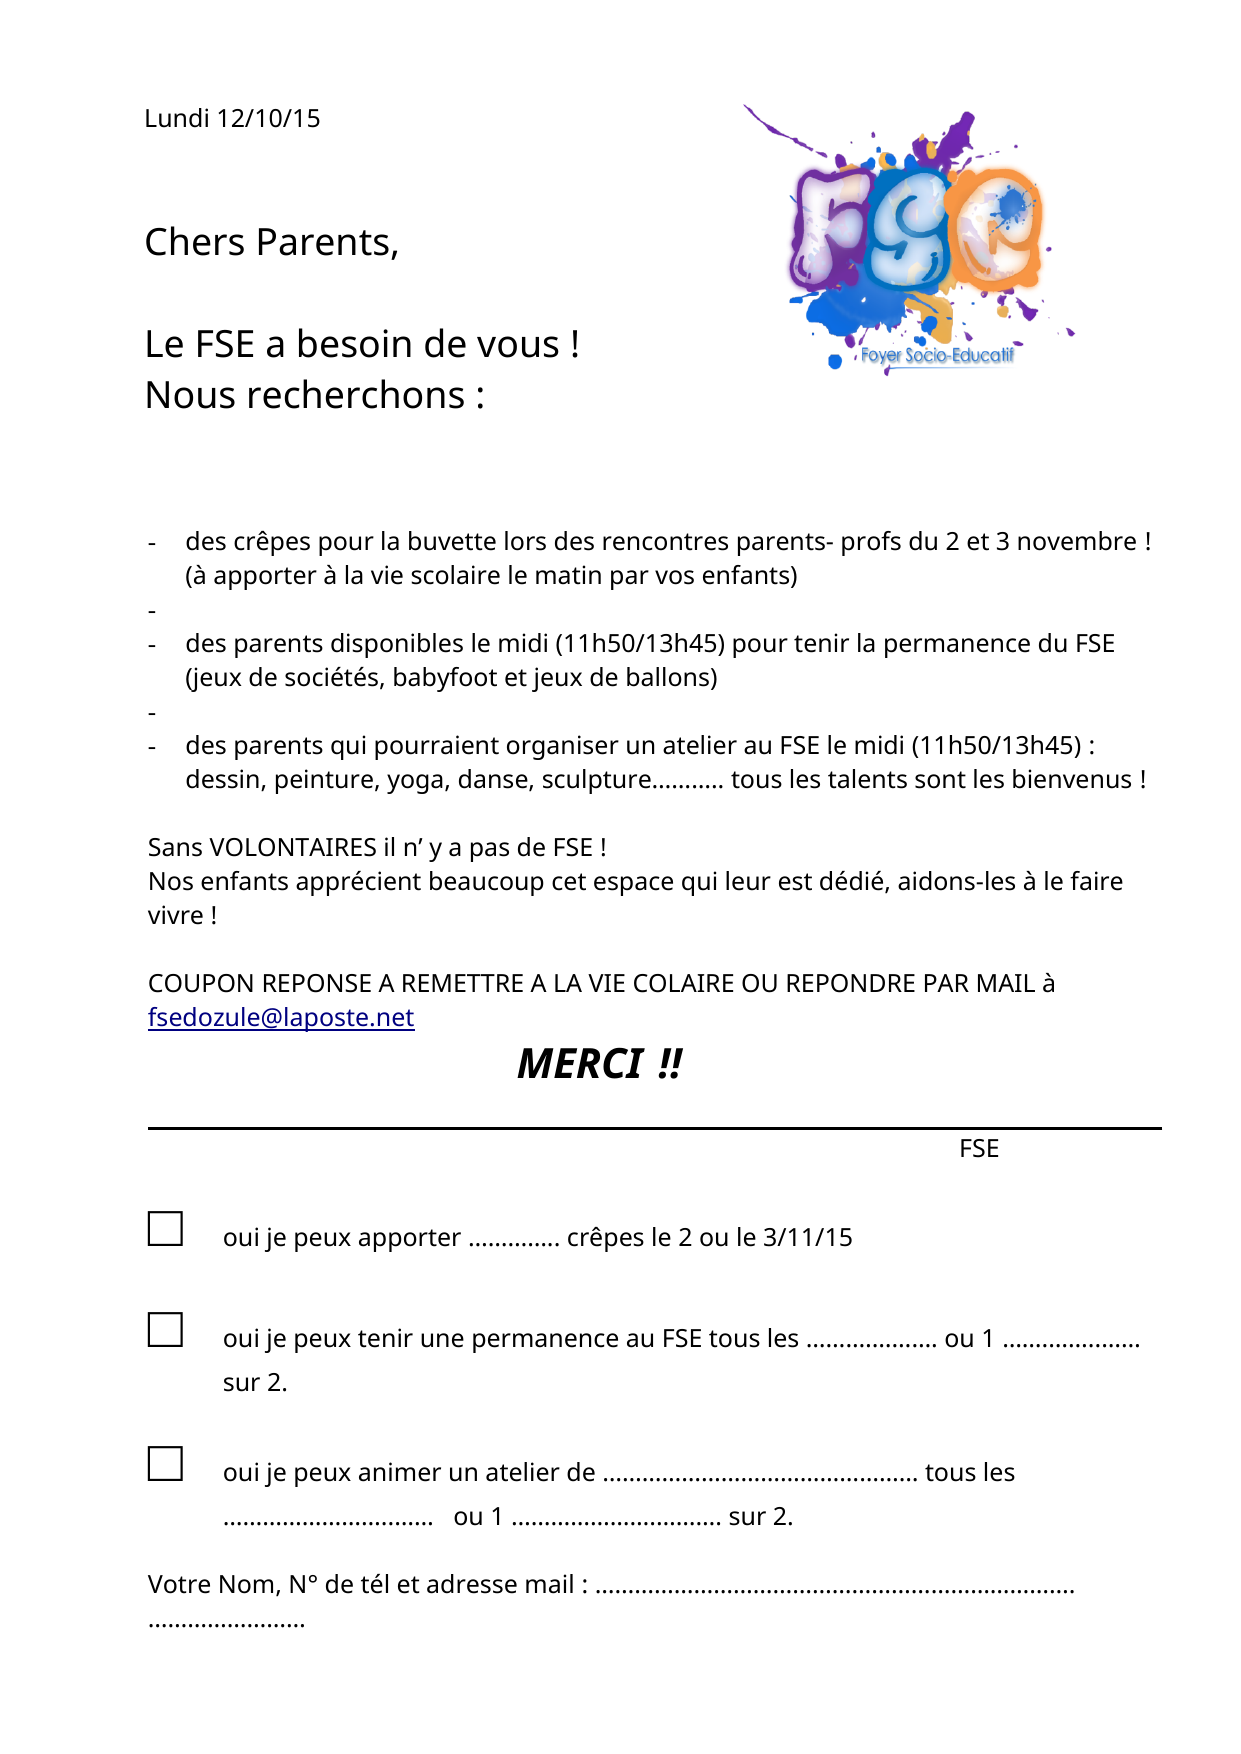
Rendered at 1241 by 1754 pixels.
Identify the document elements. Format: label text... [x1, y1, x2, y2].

list des parents qui pourraient organiser un atelier au FSE le midi (11h50/13h45) : dessin, peinture, yoga, danse, sculpture……….. tous les talents sont les bienvenus ! [148, 728, 1162, 796]
text Le FSE a besoin de vous ! [144, 317, 714, 368]
text Lundi 12/10/15 [144, 101, 714, 135]
list oui je peux apporter ………….. crêpes le 2 ou le 3/11/15 [148, 1198, 1162, 1264]
text Votre Nom, N° de tél et adresse mail : ……………………………………………………………….…………………… [148, 1567, 1162, 1635]
list des parents disponibles le midi (11h50/13h45) pour tenir la permanence du FSE (jeux de sociétés, babyfoot et jeux de ballons) [148, 625, 1162, 693]
text Nos enfants apprécient beaucoup cet espace qui leur est dédié, aidons-les à le faire vivre ! [148, 864, 1162, 932]
text Nous recherchons : [144, 368, 714, 419]
text Chers Parents, [144, 215, 714, 266]
text FSE [148, 1130, 1162, 1164]
text Sans VOLONTAIRES il n’ y a pas de FSE ! [148, 830, 1162, 864]
list oui je peux animer un atelier de ………………………………………… tous les ……………………..…… ou 1 ………………….………. sur 2. [148, 1433, 1162, 1533]
text MERCI !! [148, 1034, 1162, 1091]
text COUPON REPONSE A REMETTRE A LA VIE COLAIRE OU REPONDRE PAR MAIL à [148, 966, 1162, 1000]
list oui je peux tenir une permanence au FSE tous les …….…………. ou 1 …….……..……sur 2. [148, 1298, 1162, 1398]
text fsedozule@laposte.net [148, 1000, 1162, 1034]
list des crêpes pour la buvette lors des rencontres parents- profs du 2 et 3 novembre ! (à apporter à la vie scolaire le matin par vos enfants) [148, 523, 1162, 591]
